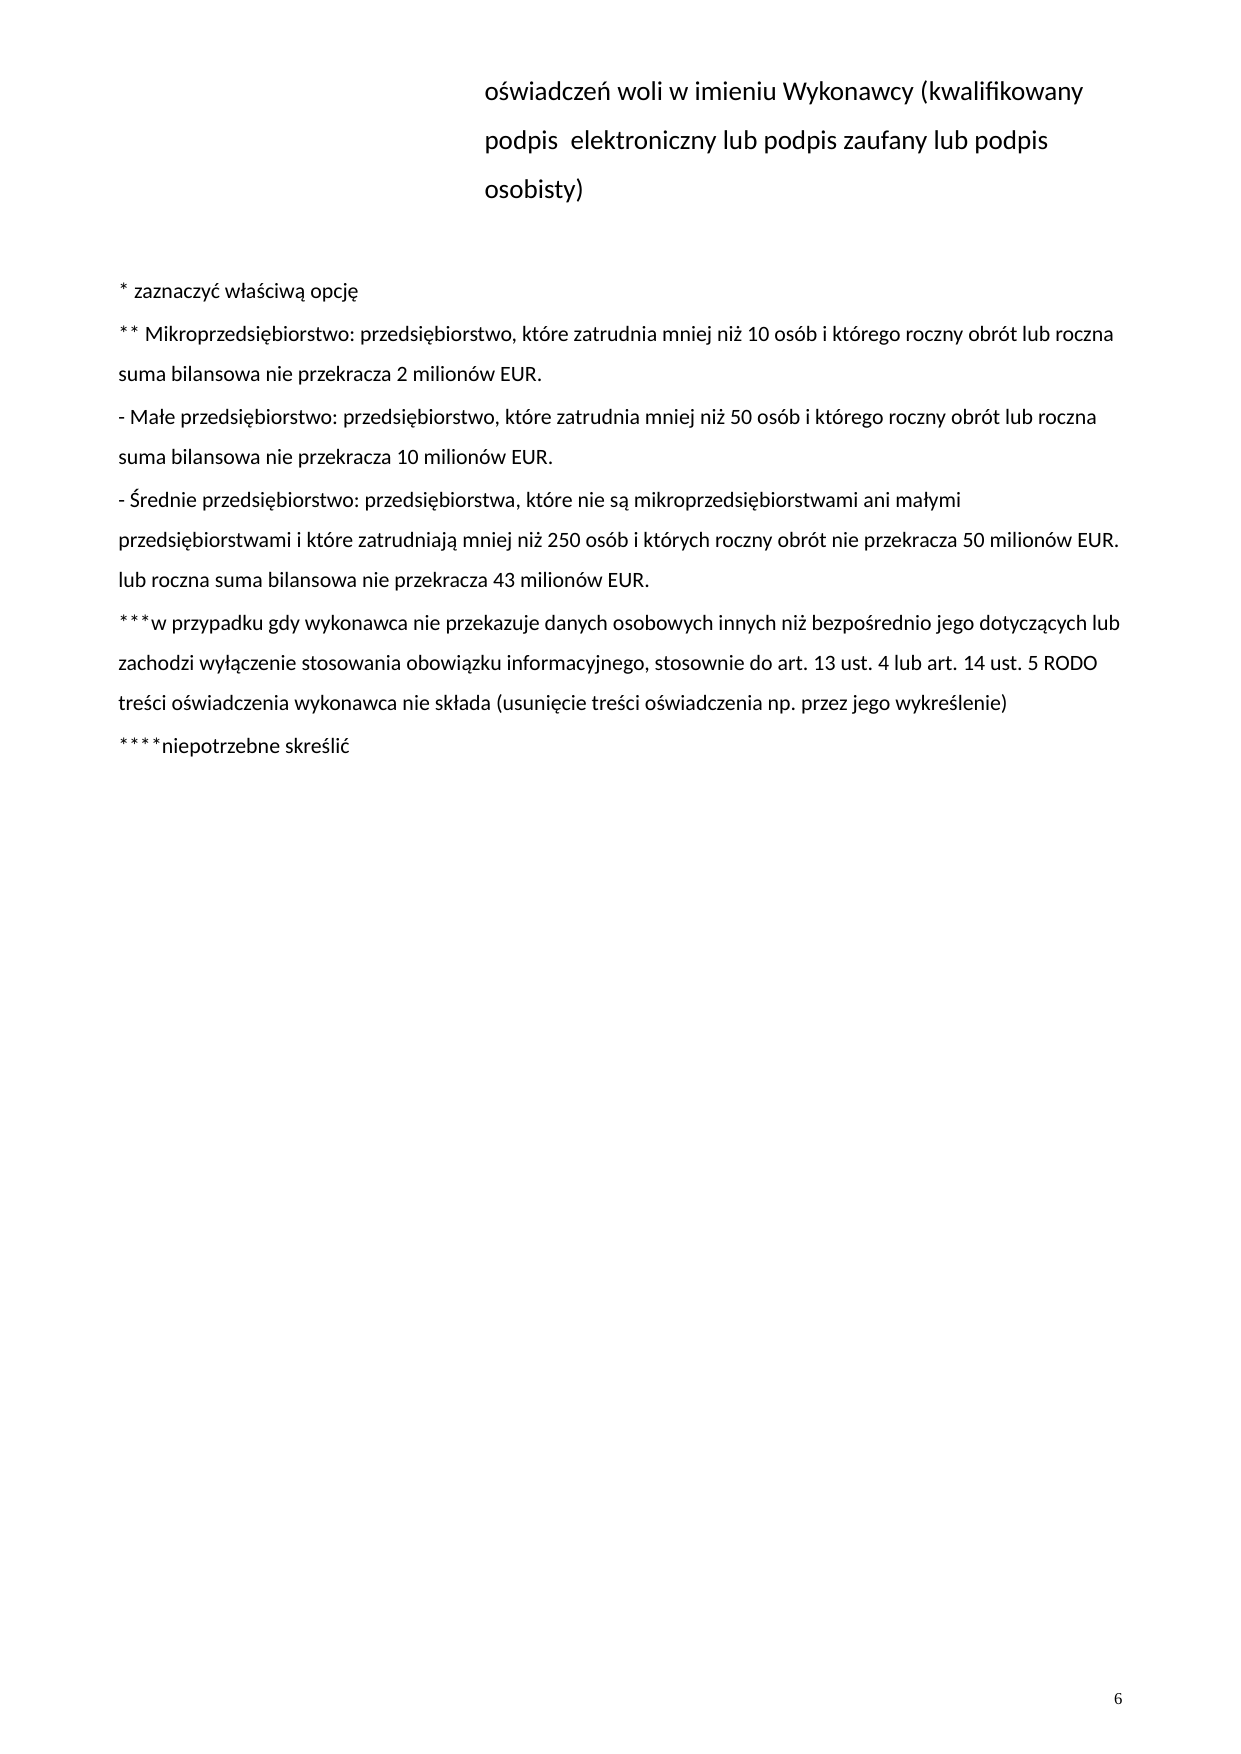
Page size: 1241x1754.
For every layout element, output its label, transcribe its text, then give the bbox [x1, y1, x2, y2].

text * zaznaczyć właściwą opcję [118, 277, 1122, 304]
text - Małe przedsiębiorstwo: przedsiębiorstwo, które zatrudnia mniej niż 50 osób i którego roczny obrót lub roczna suma bilansowa nie przekracza 10 milionów EUR. [118, 403, 1122, 470]
text ****niepotrzebne skreślić [118, 732, 1122, 759]
text - Średnie przedsiębiorstwo: przedsiębiorstwa, które nie są mikroprzedsiębiorstwami ani małymi przedsiębiorstwami i które zatrudniają mniej niż 250 osób i których roczny obrót nie przekracza 50 milionów EUR. lub roczna suma bilansowa nie przekracza 43 milionów EUR. [118, 486, 1122, 593]
text ** Mikroprzedsiębiorstwo: przedsiębiorstwo, które zatrudnia mniej niż 10 osób i którego roczny obrót lub roczna suma bilansowa nie przekracza 2 milionów EUR. [118, 320, 1122, 387]
text oświadczeń woli w imieniu Wykonawcy (kwalifikowany podpis elektroniczny lub podpis zaufany lub podpis osobisty) [484, 74, 1122, 206]
text ***w przypadku gdy wykonawca nie przekazuje danych osobowych innych niż bezpośrednio jego dotyczących lub zachodzi wyłączenie stosowania obowiązku informacyjnego, stosownie do art. 13 ust. 4 lub art. 14 ust. 5 RODO treści oświadczenia wykonawca nie składa (usunięcie treści oświadczenia np. przez jego wykreślenie) [118, 609, 1122, 716]
